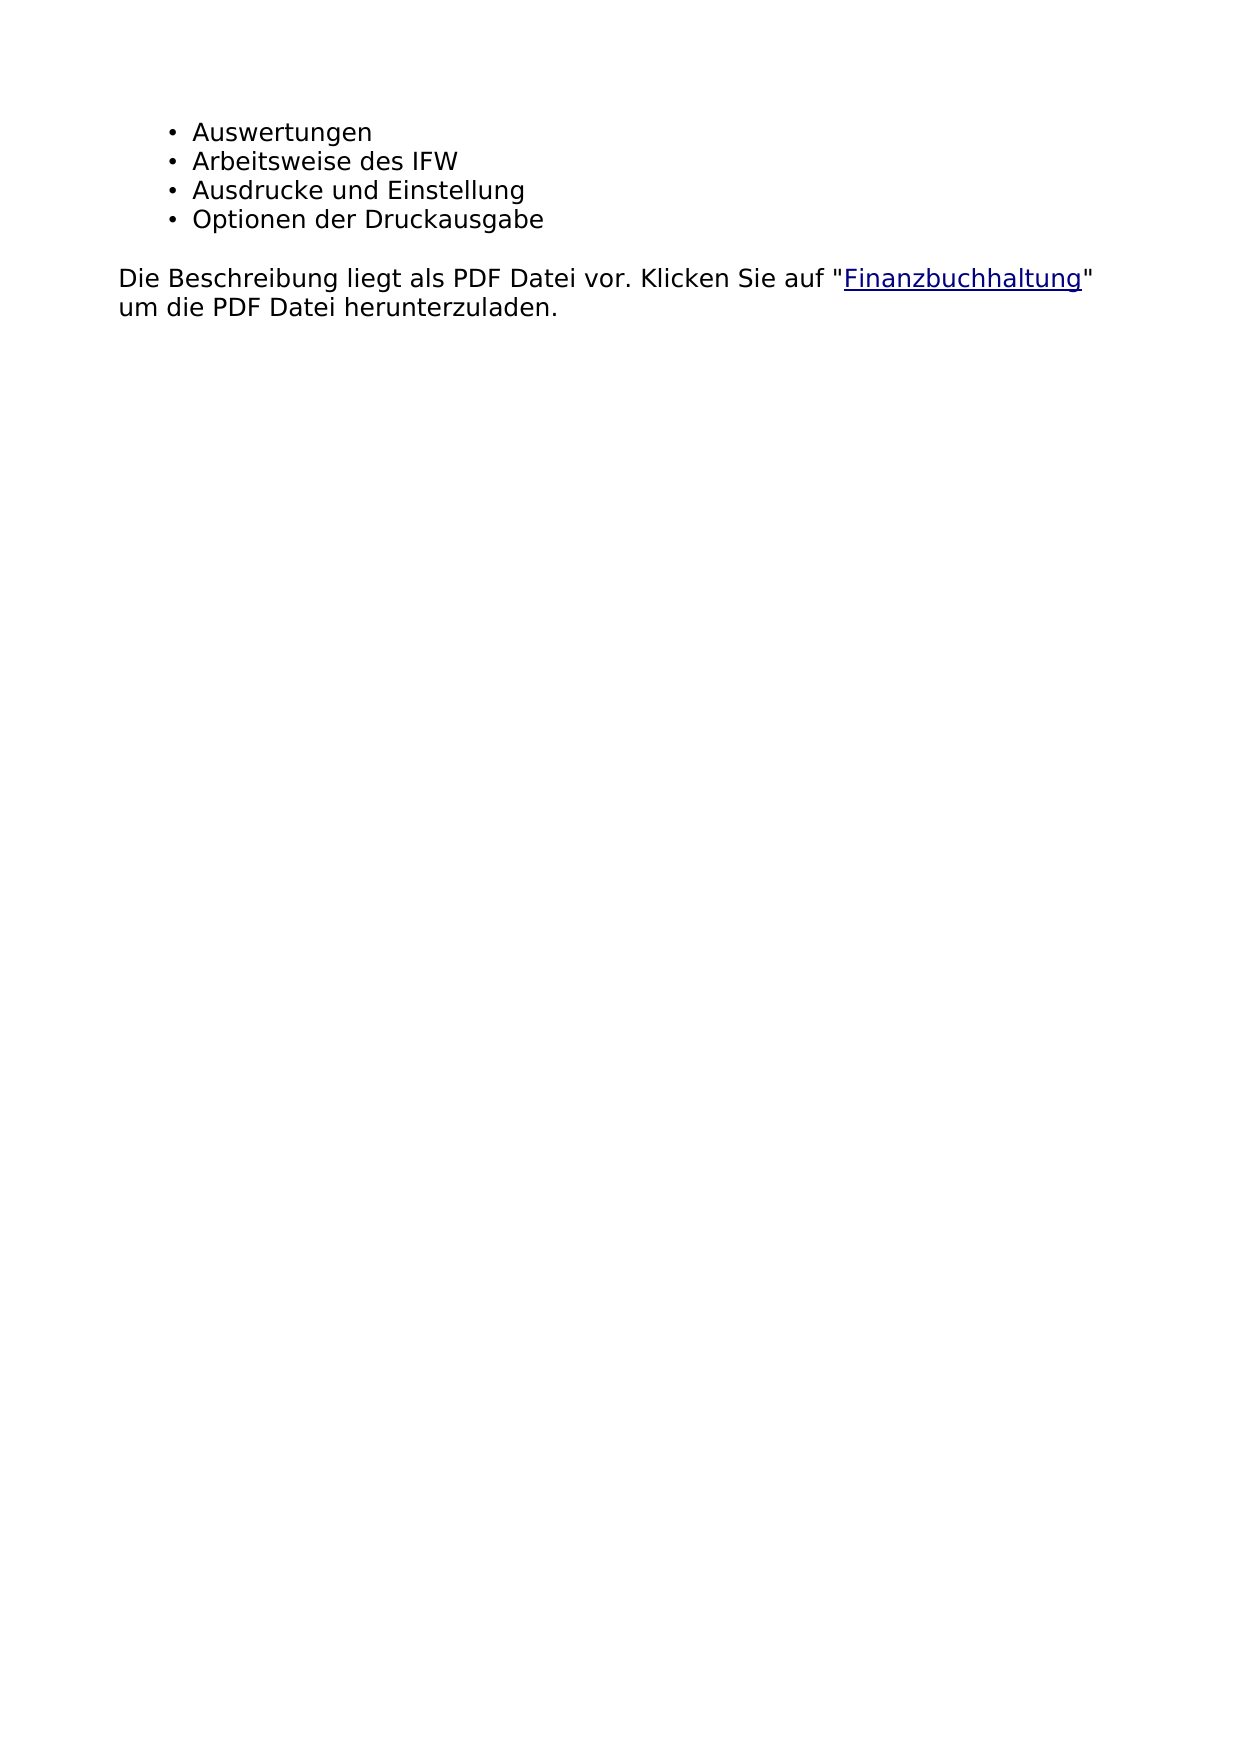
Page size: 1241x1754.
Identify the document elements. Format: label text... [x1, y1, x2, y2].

list Auswertungen [177, 118, 1122, 147]
list Ausdrucke und Einstellung [177, 176, 1122, 206]
list Optionen der Druckausgabe [177, 206, 1122, 235]
list Arbeitsweise des IFW [177, 147, 1122, 176]
text Die Beschreibung liegt als PDF Datei vor. Klicken Sie auf "Finanzbuchhaltung" um die PDF Datei herunterzuladen. [118, 264, 1122, 352]
